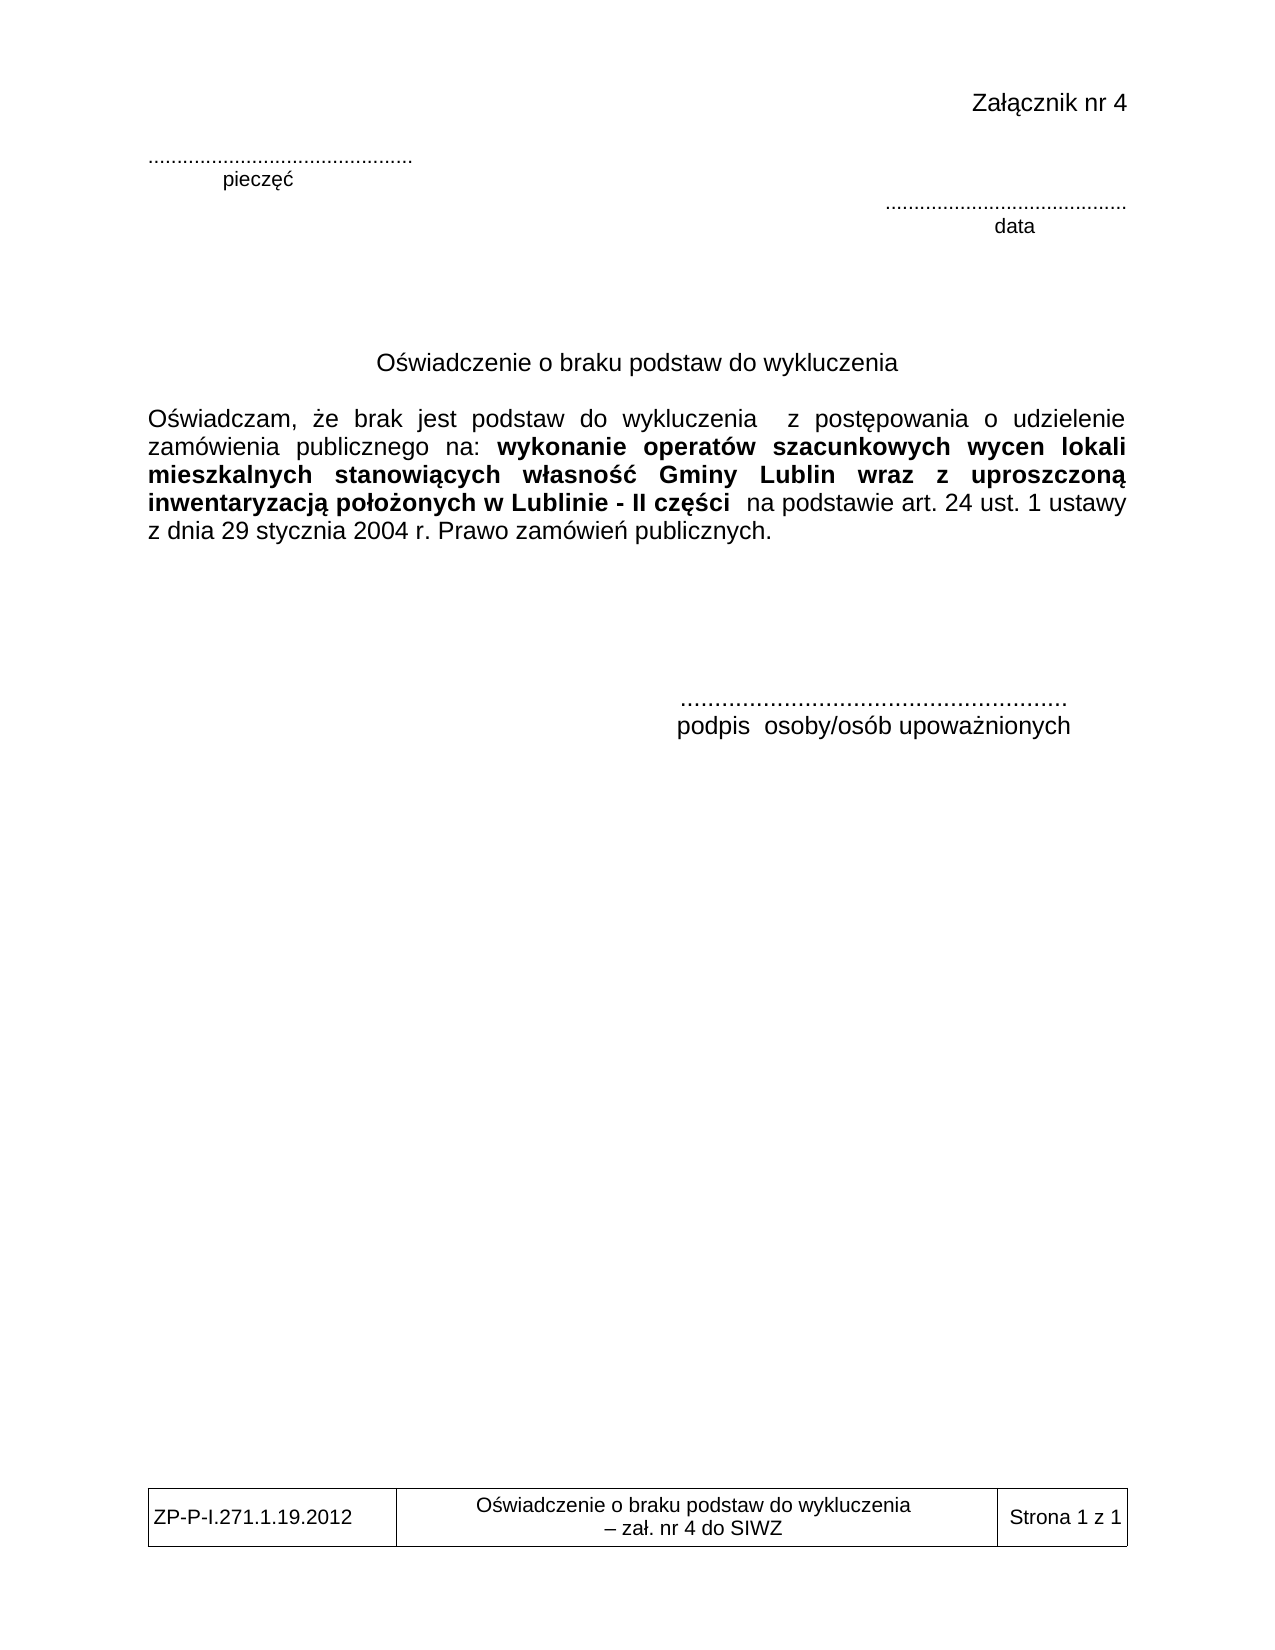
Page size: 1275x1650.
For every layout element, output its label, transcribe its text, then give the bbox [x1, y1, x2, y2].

text Oświadczenie o braku podstaw do wykluczenia [148, 349, 1127, 377]
text pieczęć [148, 168, 1127, 191]
text Oświadczam, że brak jest podstaw do wykluczenia z postępowania o udzielenie zamówienia publicznego na: wykonanie operatów szacunkowych wycen lokali mieszkalnych stanowiących własność Gminy Lublin wraz z uproszczoną inwentaryzacją położonych w Lublinie - II części na podstawie art. 24 ust. 1 ustawy z dnia 29 stycznia 2004 r. Prawo zamówień publicznych. [148, 405, 1127, 544]
text data [148, 214, 1127, 237]
text .......................................... [148, 191, 1127, 214]
text podpis osoby/osób upoważnionych [620, 712, 1127, 740]
text .............................................. [148, 144, 1127, 168]
subtitle Załącznik nr 4 [148, 89, 1127, 117]
text ........................................................ [620, 684, 1127, 712]
